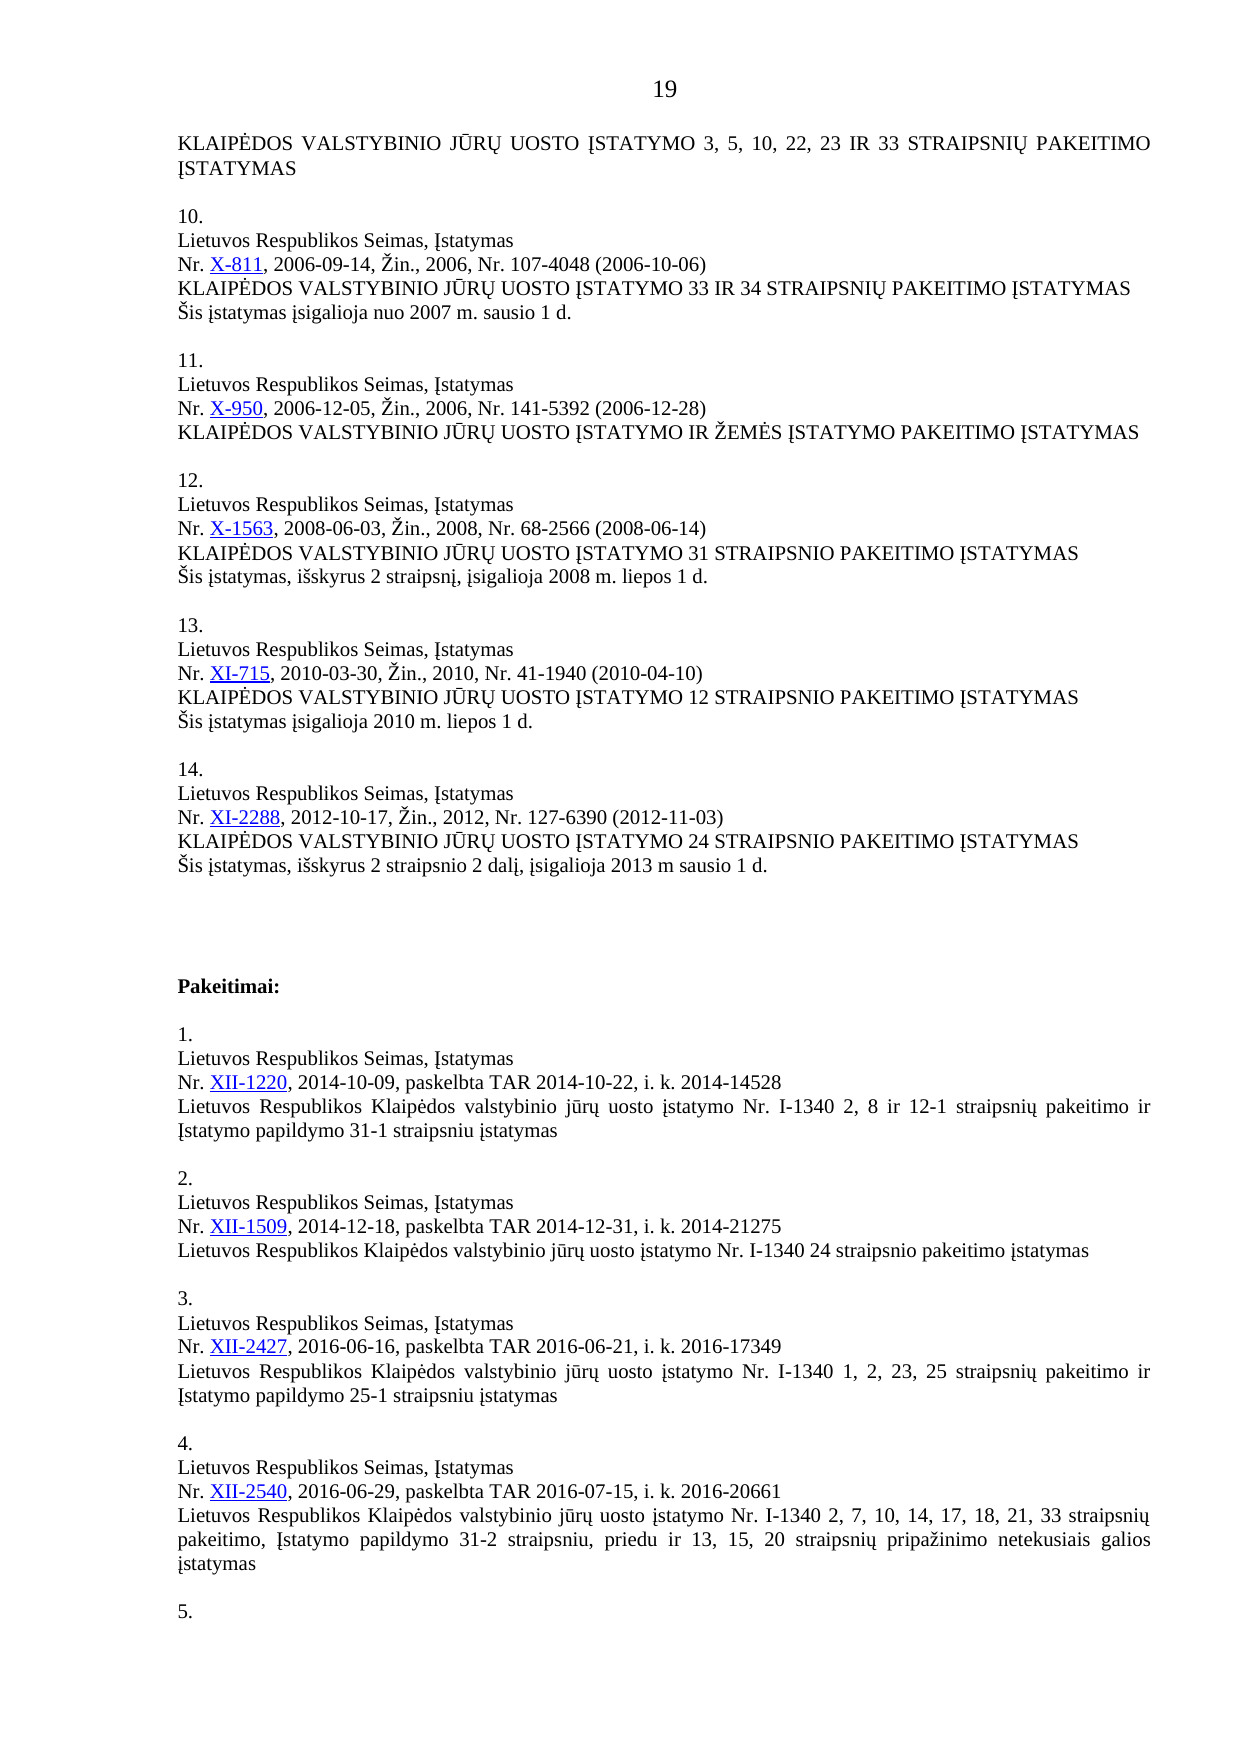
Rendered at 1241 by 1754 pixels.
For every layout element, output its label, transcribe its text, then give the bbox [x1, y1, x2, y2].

text Lietuvos Respublikos Seimas, Įstatymas [177, 1046, 1152, 1070]
text 2. [177, 1166, 1152, 1190]
text KLAIPĖDOS VALSTYBINIO JŪRŲ UOSTO ĮSTATYMO IR ŽEMĖS ĮSTATYMO PAKEITIMO ĮSTATYMAS [177, 420, 1152, 444]
text Lietuvos Respublikos Seimas, Įstatymas [177, 228, 1152, 252]
text Lietuvos Respublikos Klaipėdos valstybinio jūrų uosto įstatymo Nr. I-1340 24 straipsnio pakeitimo įstatymas [177, 1238, 1152, 1262]
text Nr. XI-2288, 2012-10-17, Žin., 2012, Nr. 127-6390 (2012-11-03) [177, 805, 1152, 829]
text Lietuvos Respublikos Seimas, Įstatymas [177, 492, 1152, 516]
text Šis įstatymas įsigalioja nuo 2007 m. sausio 1 d. [177, 300, 1152, 324]
text Lietuvos Respublikos Klaipėdos valstybinio jūrų uosto įstatymo Nr. I-1340 2, 7, 10, 14, 17, 18, 21, 33 straipsnių pakeitimo, Įstatymo papildymo 31-2 straipsniu, priedu ir 13, 15, 20 straipsnių pripažinimo netekusiais galios įstatymas [177, 1503, 1152, 1575]
text Lietuvos Respublikos Seimas, Įstatymas [177, 372, 1152, 396]
text 14. [177, 757, 1152, 781]
text Nr. X-1563, 2008-06-03, Žin., 2008, Nr. 68-2566 (2008-06-14) [177, 516, 1152, 540]
text Šis įstatymas, išskyrus 2 straipsnį, įsigalioja 2008 m. liepos 1 d. [177, 564, 1158, 588]
text Lietuvos Respublikos Seimas, Įstatymas [177, 637, 1152, 661]
text Nr. X-811, 2006-09-14, Žin., 2006, Nr. 107-4048 (2006-10-06) [177, 252, 1152, 276]
text Nr. XII-1220, 2014-10-09, paskelbta TAR 2014-10-22, i. k. 2014-14528 [177, 1070, 1152, 1094]
text 12. [177, 468, 1152, 492]
text Nr. XII-2427, 2016-06-16, paskelbta TAR 2016-06-21, i. k. 2016-17349 [177, 1334, 1152, 1358]
text Lietuvos Respublikos Seimas, Įstatymas [177, 1310, 1152, 1334]
text KLAIPĖDOS VALSTYBINIO JŪRŲ UOSTO ĮSTATYMO 3, 5, 10, 22, 23 IR 33 STRAIPSNIŲ PAKEITIMO ĮSTATYMAS [177, 131, 1152, 179]
text Šis įstatymas, išskyrus 2 straipsnio 2 dalį, įsigalioja 2013 m sausio 1 d. [177, 853, 1158, 877]
text 3. [177, 1286, 1152, 1310]
text 13. [177, 613, 1152, 637]
text Lietuvos Respublikos Klaipėdos valstybinio jūrų uosto įstatymo Nr. I-1340 2, 8 ir 12-1 straipsnių pakeitimo ir Įstatymo papildymo 31-1 straipsniu įstatymas [177, 1094, 1152, 1142]
text KLAIPĖDOS VALSTYBINIO JŪRŲ UOSTO ĮSTATYMO 24 STRAIPSNIO PAKEITIMO ĮSTATYMAS [177, 829, 1152, 853]
text KLAIPĖDOS VALSTYBINIO JŪRŲ UOSTO ĮSTATYMO 31 STRAIPSNIO PAKEITIMO ĮSTATYMAS [177, 540, 1152, 564]
text KLAIPĖDOS VALSTYBINIO JŪRŲ UOSTO ĮSTATYMO 12 STRAIPSNIO PAKEITIMO ĮSTATYMAS [177, 685, 1152, 709]
text Lietuvos Respublikos Klaipėdos valstybinio jūrų uosto įstatymo Nr. I-1340 1, 2, 23, 25 straipsnių pakeitimo ir Įstatymo papildymo 25-1 straipsniu įstatymas [177, 1358, 1152, 1407]
text Lietuvos Respublikos Seimas, Įstatymas [177, 1455, 1152, 1479]
text 10. [177, 203, 1152, 228]
text KLAIPĖDOS VALSTYBINIO JŪRŲ UOSTO ĮSTATYMO 33 IR 34 STRAIPSNIŲ PAKEITIMO ĮSTATYMAS [177, 276, 1152, 300]
text 1. [177, 1022, 1152, 1046]
text Pakeitimai: [177, 973, 1152, 998]
text 5. [177, 1599, 1152, 1623]
text Lietuvos Respublikos Seimas, Įstatymas [177, 1190, 1152, 1214]
text Nr. X-950, 2006-12-05, Žin., 2006, Nr. 141-5392 (2006-12-28) [177, 396, 1152, 420]
text Lietuvos Respublikos Seimas, Įstatymas [177, 781, 1152, 805]
text Šis įstatymas įsigalioja 2010 m. liepos 1 d. [177, 709, 1152, 733]
text 4. [177, 1431, 1152, 1455]
text Nr. XI-715, 2010-03-30, Žin., 2010, Nr. 41-1940 (2010-04-10) [177, 661, 1152, 685]
text Nr. XII-2540, 2016-06-29, paskelbta TAR 2016-07-15, i. k. 2016-20661 [177, 1479, 1152, 1503]
text Nr. XII-1509, 2014-12-18, paskelbta TAR 2014-12-31, i. k. 2014-21275 [177, 1214, 1152, 1238]
text 11. [177, 348, 1152, 372]
